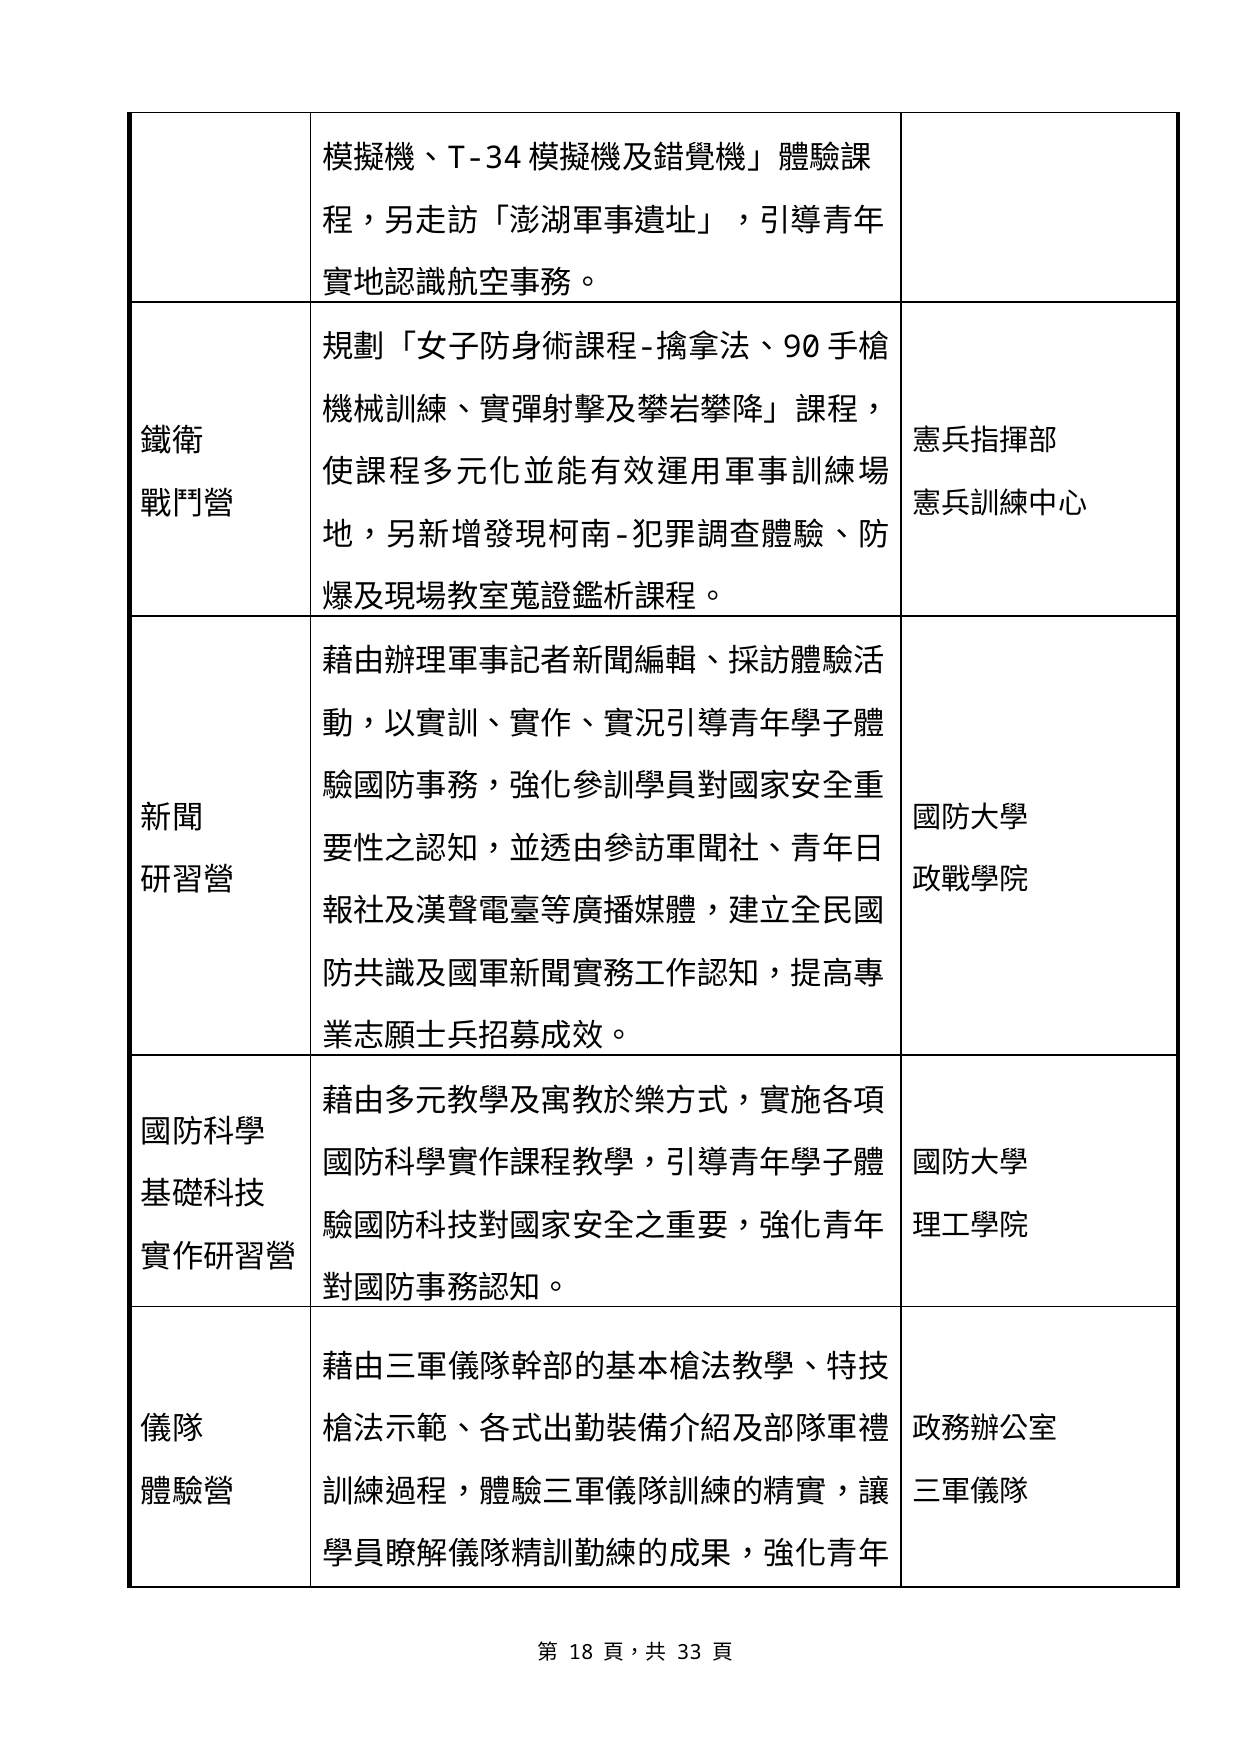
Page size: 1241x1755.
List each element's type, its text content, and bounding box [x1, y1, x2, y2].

table_cell 國防大學 理工學院 [902, 1056, 1176, 1306]
table_cell 儀隊 體驗營 [132, 1307, 310, 1586]
table_cell 憲兵指揮部 憲兵訓練中心 [902, 303, 1176, 615]
table_cell 藉由辦理軍事記者新聞編輯、採訪體驗活動，以實訓、實作、實況引導青年學子體驗國防事務，強化參訓學員對國家安全重要性之認知，並透由參訪軍聞社、青年日報社及漢聲電臺等廣播媒體，建立全民國防共識及國軍新聞實務工作認知，提高專業志願士兵招募成效。 [311, 617, 900, 1054]
table_cell 藉由三軍儀隊幹部的基本槍法教學、特技槍法示範、各式出勤裝備介紹及部隊軍禮訓練過程，體驗三軍儀隊訓練的精實，讓學員瞭解儀隊精訓勤練的成果，強化青年 [311, 1307, 900, 1586]
table_cell [132, 113, 310, 301]
table_cell 政務辦公室 三軍儀隊 [902, 1307, 1176, 1586]
table_cell 國防大學 政戰學院 [902, 617, 1176, 1054]
table_cell [902, 113, 1176, 301]
table_cell 藉由多元教學及寓教於樂方式，實施各項國防科學實作課程教學，引導青年學子體驗國防科技對國家安全之重要，強化青年對國防事務認知。 [311, 1056, 900, 1306]
table_cell 規劃「女子防身術課程-擒拿法、90手槍機械訓練、實彈射擊及攀岩攀降」課程，使課程多元化並能有效運用軍事訓練場地，另新增發現柯南-犯罪調查體驗、防爆及現場教室蒐證鑑析課程。 [311, 303, 900, 615]
table_cell 鐵衛 戰鬥營 [132, 303, 310, 615]
table_cell 國防科學 基礎科技 實作研習營 [132, 1056, 310, 1306]
table_cell 新聞 研習營 [132, 617, 310, 1054]
table_cell 模擬機、T-34模擬機及錯覺機」體驗課程，另走訪「澎湖軍事遺址」，引導青年實地認識航空事務。 [311, 113, 900, 301]
